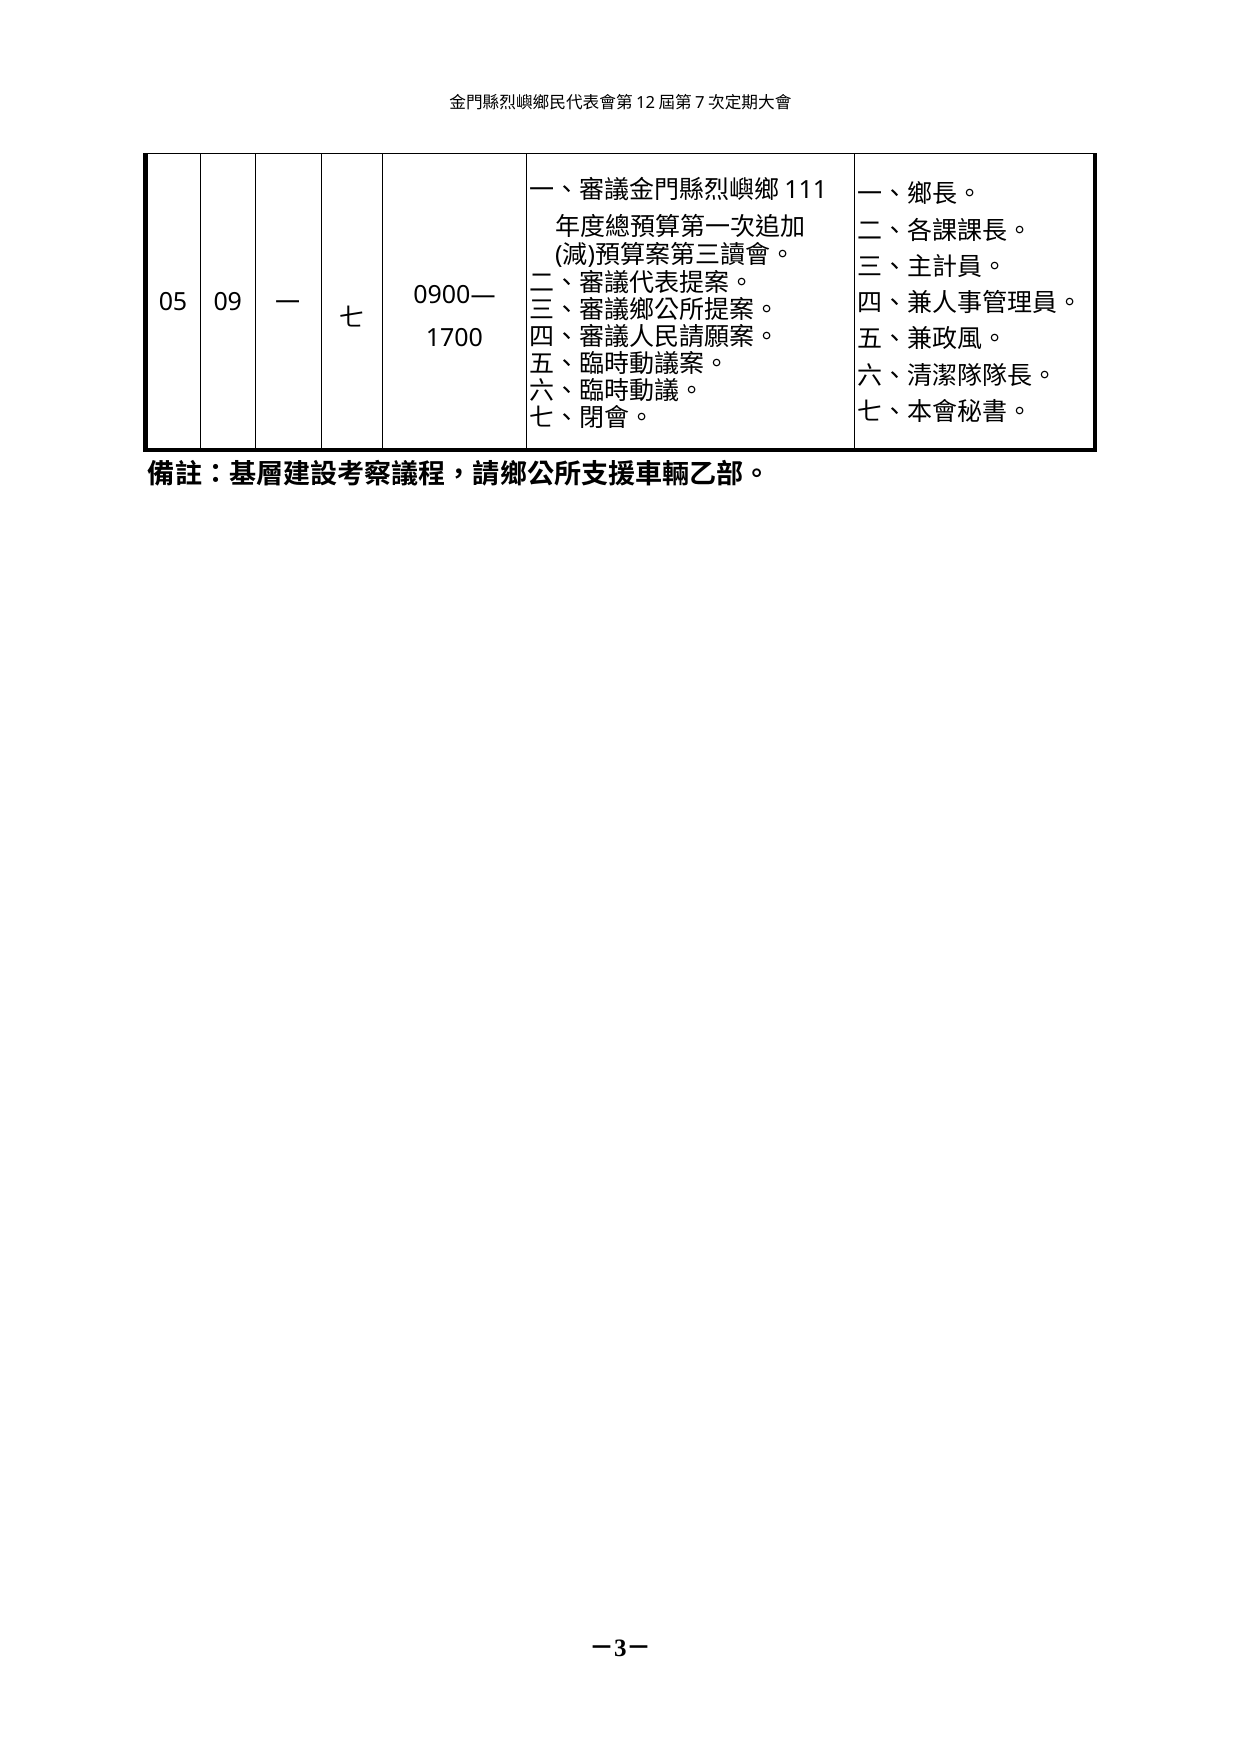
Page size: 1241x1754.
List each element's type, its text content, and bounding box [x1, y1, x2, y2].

table_cell 七 [322, 154, 382, 448]
table_cell 09 [201, 154, 255, 448]
table_cell 05 [148, 154, 200, 448]
table_cell 0900—1700 [383, 154, 526, 448]
table_cell 一 [256, 154, 321, 448]
table_cell 一、審議金門縣烈嶼鄉111 年度總預算第一次追加 (減)預算案第三讀會。 二、審議代表提案。 三、審議鄉公所提案。 四、審議人民請願案。 五、臨時動議案。 六、臨時動議。 七、閉會。 [527, 154, 854, 448]
text 備註：基層建設考察議程，請鄉公所支援車輛乙部。 [148, 452, 1092, 492]
table_cell 一、鄉長。 二、各課課長。 三、主計員。 四、兼人事管理員。 五、兼政風。 六、清潔隊隊長。 七、本會秘書。 [855, 154, 1093, 448]
